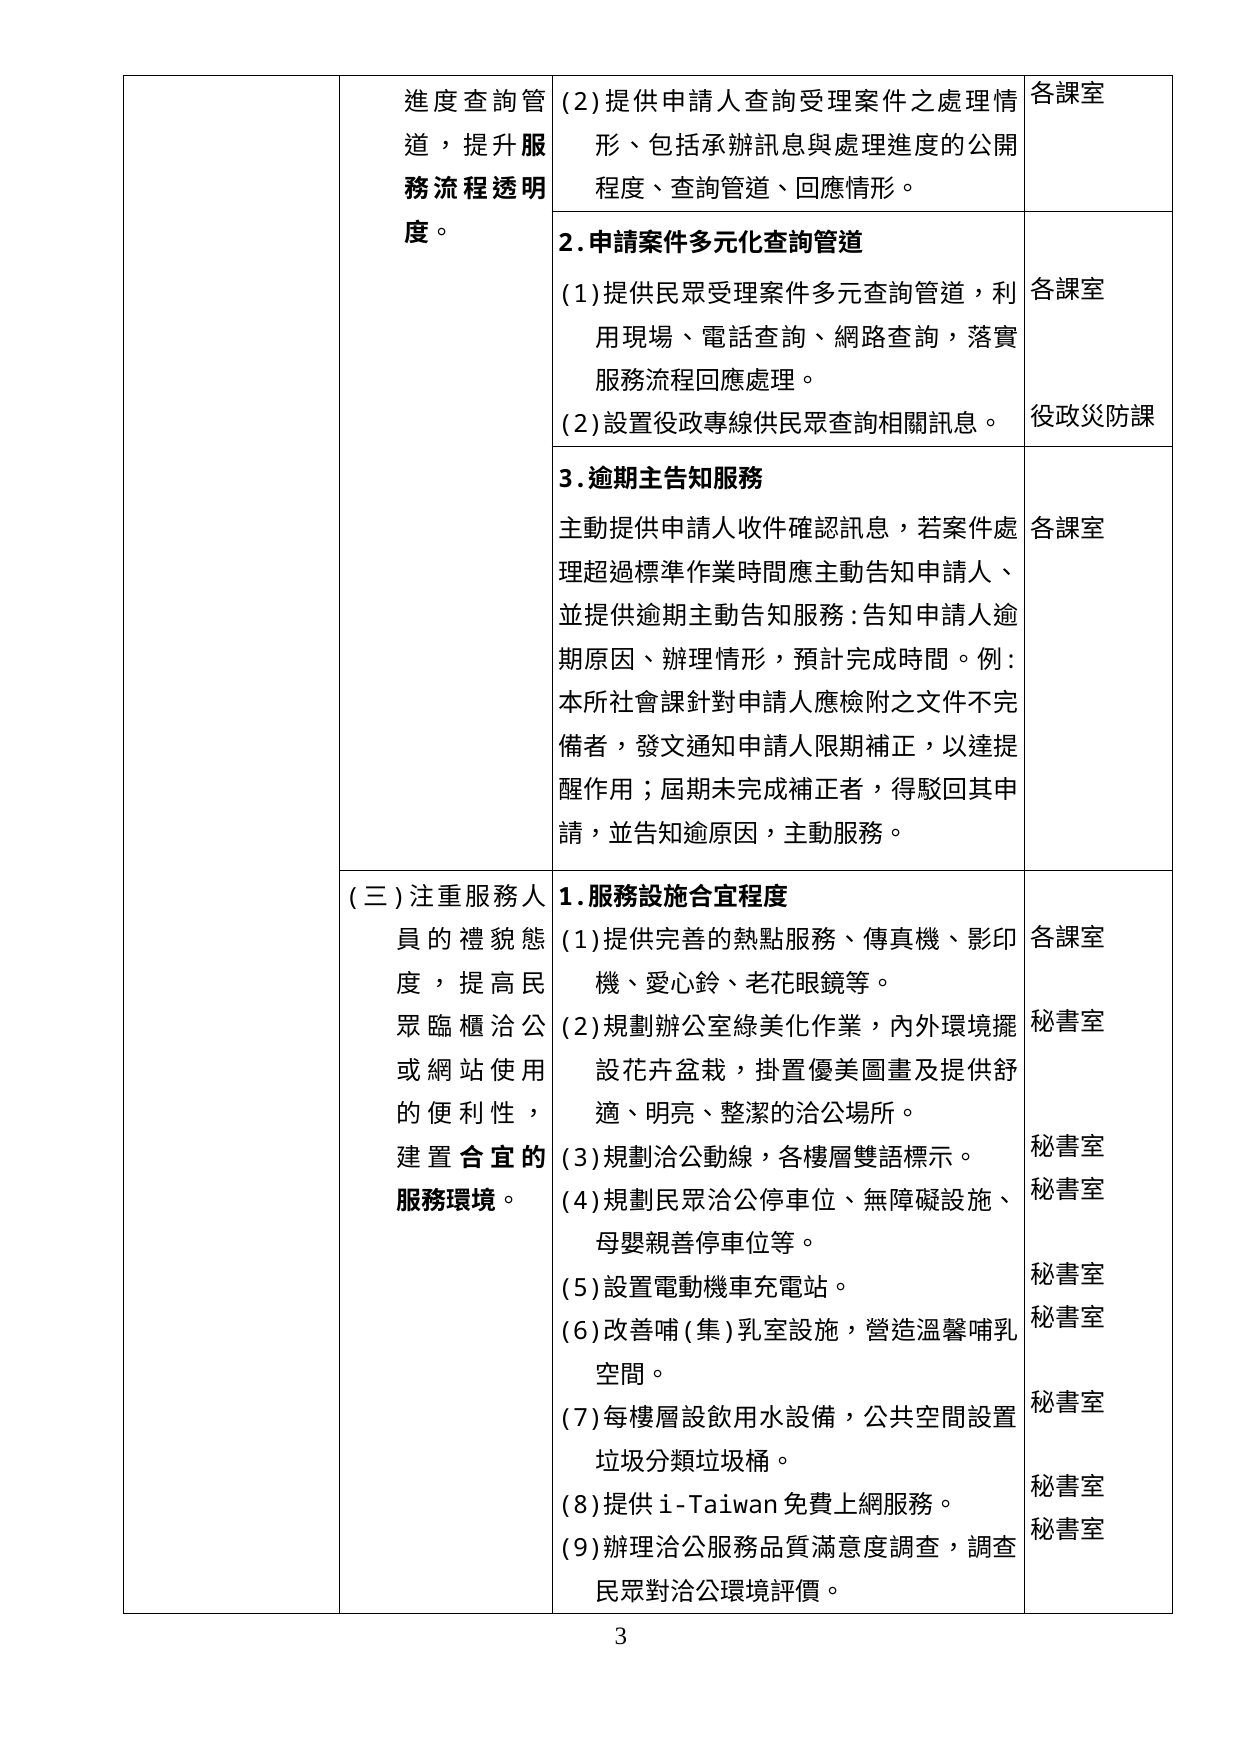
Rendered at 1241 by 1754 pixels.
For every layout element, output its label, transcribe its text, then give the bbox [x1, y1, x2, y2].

table_cell 1.服務設施合宜程度 (1)提供完善的熱點服務、傳真機、影印機、愛心鈴、老花眼鏡等。 (2)規劃辦公室綠美化作業，內外環境擺設花卉盆栽，掛置優美圖畫及提供舒適、明亮、整潔的洽公場所。 (3)規劃洽公動線，各樓層雙語標示。 (4)規劃民眾洽公停車位、無障礙設施、母嬰親善停車位等。 (5)設置電動機車充電站。 (6)改善哺(集)乳室設施，營造溫馨哺乳空間。 (7)每樓層設飲用水設備，公共空間設置垃圾分類垃圾桶。 (8)提供i-Taiwan免費上網服務。 (9)辦理洽公服務品質滿意度調查，調查民眾對洽公環境評價。 [553, 871, 1024, 1613]
table_cell 3.逾期主告知服務 主動提供申請人收件確認訊息，若案件處理超過標準作業時間應主動告知申請人、並提供逾期主動告知服務:告知申請人逾期原因、辦理情形，預計完成時間。例:本所社會課針對申請人應檢附之文件不完備者，發文通知申請人限期補正，以達提醒作用；屆期未完成補正者，得駁回其申請，並告知逾原因，主動服務。 [553, 447, 1024, 869]
table_cell 各課室 役政災防課 [1025, 212, 1172, 446]
table_cell 各課室 [1025, 76, 1172, 211]
table_cell (三)注重服務人員的禮貌態度，提高民眾臨櫃洽公或網站使用的便利性，建置合宜的服務環境。 [340, 871, 552, 1613]
table_cell [124, 76, 339, 1613]
table_cell 進度查詢管道，提升服務流程透明度。 [340, 76, 552, 869]
table_cell (2)提供申請人查詢受理案件之處理情形、包括承辦訊息與處理進度的公開程度、查詢管道、回應情形。 [553, 76, 1024, 211]
table_cell 各課室 秘書室 秘書室 秘書室 秘書室 秘書室 秘書室 秘書室 秘書室 [1025, 871, 1172, 1613]
table_cell 2.申請案件多元化查詢管道 (1)提供民眾受理案件多元查詢管道，利用現場、電話查詢、網路查詢，落實服務流程回應處理。 (2)設置役政專線供民眾查詢相關訊息。 [553, 212, 1024, 446]
table_cell 各課室 [1025, 447, 1172, 869]
